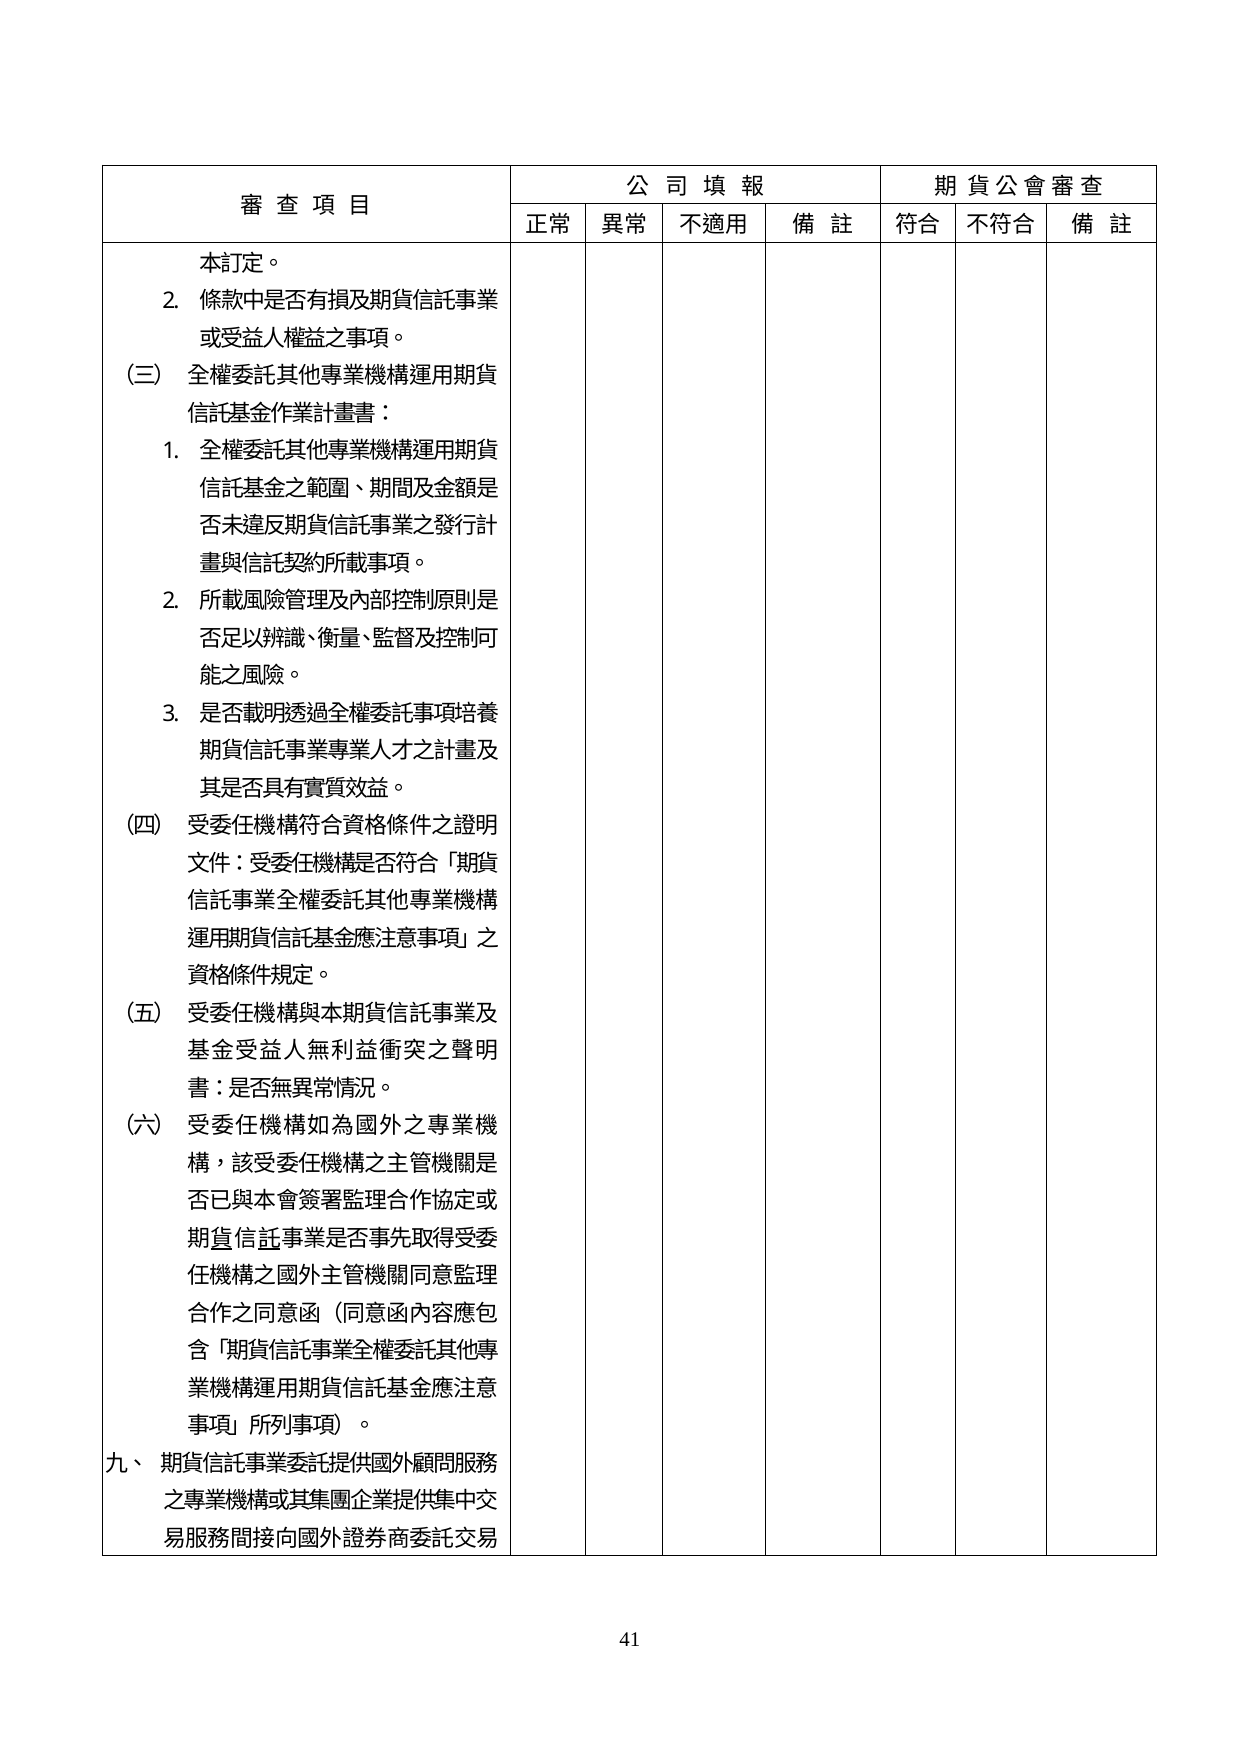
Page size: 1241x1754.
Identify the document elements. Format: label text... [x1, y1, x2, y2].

table_cell 異常 [586, 204, 662, 242]
table_cell 不符合 [956, 204, 1046, 242]
table_cell 符合 [881, 204, 955, 242]
table_cell [881, 243, 955, 1555]
table_cell [956, 243, 1046, 1555]
table_cell [586, 243, 662, 1555]
table_cell [1047, 243, 1156, 1555]
table_header 期 貨 公 會 審 查 [881, 166, 1156, 203]
table_cell 正常 [511, 204, 585, 242]
table_cell [663, 243, 765, 1555]
table_cell [766, 243, 880, 1555]
table_cell [511, 243, 585, 1555]
table_cell 【其他書件審查】 董事會募集或追加募集期貨信託基金之議事錄： 是否載明通過募集或追加募集基金案（討論案由應至少記載基金型態、主要投資策略及額度）。 是否有過半數董事之出席，出席董事過半數之同意，並經主席簽名或蓋章。 期貨信託基金經理人無期貨信託事業設置標準第5條各款情事之聲明書： 聲明書有無異常事項。 基金經理人是否已向期貨公會登記。 符合期貨信託事業管理規則第46條資格之證明文件影本： 資格條件是否符合期貨信託事業管理規則第46條及本會依該條所發函令之規定。 是否符合本會及期貨公會有關職前及在職訓練之相關規定（請期貨公會查詢最新受訓紀錄）。 基金經理人同時管理其他基金時，應再審查： 是否符合本會依期貨信託事業管理規則第46條第2項所定之規範。 是否於公開說明書揭露所管理之其他基金名稱（請期貨公會一併查詢）。 是否載明所採取防止利益衝突之措施及其是否合理。 基金保管機構及信託業兼營期貨信託事業經核准得自行保管期貨信託基金資產之信託監察人無期貨信託基金管理辦法第66條規定之情事之聲明書： 聲明書是否無異常事項。 信託業兼營期貨信託事業，設有信託監察人自行保管期貨信託基金者，是否已先行報經本會核准。 申請追加募集期貨信託基金之基金現況資料表： 開放買回日（ 年 月 日）距申請送件日是否已屆滿一個月。 是否載明送件時基金規模。 申請日前5個營業日平均已發行單位數占原申請核准發行單位數之比率是否達95％。 目前資產配置及投資標的是否與原申請核准時發行計畫所列相符。 基金之操作是否具有績效（績效不佳時，公司說明追加募集之理由是否合理）。 基金從核准募集後，有無期貨信託基金管理辦法第19條所列之情形及其基金風險管理上是否有重大缺失。 申請募集或追加募集期貨信託基金相關書件內容正確無誤、完整並已依最新法令記載之聲明書是否無異常情況。 中央銀行同意函影本是否無異常情況。 全權委託其他專業機構從事期貨交易或投資期貨相關現貨商品者： 董事會議事錄： 討論案由是否載明全權委託其他專業機構運用期貨信託基金及全權委託之比率。 討論案由是否載明全權委託其他專業機構運用期貨信託基金之內部作業規範。 討論案由是否載明遴選受委任機構作業辦法。 討論案由是否載明至少按季呈報全權委託其他專業機構運用期貨信託基金之評估結果（包含評估受委任機構是否依全權委託契約及公開說明書辦理、對本事業風險管理或內部控制之影響、全權委託操作績效及其他對受益人權益保障事項）。 議事錄是否有過半數董事之出席，出席董事過半數之同意，並經主席簽名或蓋章。 全權委託契約： 是否依期貨公會全權委託契約範本訂定。 條款中是否有損及期貨信託事業或受益人權益之事項。 全權委託其他專業機構運用期貨信託基金作業計畫書： 全權委託其他專業機構運用期貨信託基金之範圍、期間及金額是否未違反期貨信託事業之發行計畫與信託契約所載事項。 所載風險管理及內部控制原則是否足以辨識、衡量、監督及控制可能之風險。 是否載明透過全權委託事項培養期貨信託事業專業人才之計畫及其是否具有實質效益。 受委任機構符合資格條件之證明文件：受委任機構是否符合「期貨信託事業全權委託其他專業機構運用期貨信託基金應注意事項」之資格條件規定。 受委任機構與本期貨信託事業及基金受益人無利益衝突之聲明書：是否無異常情況。 受委任機構如為國外之專業機構，該受委任機構之主管機關是否已與本會簽署監理合作協定或期貨信託事業是否事先取得受委任機構之國外主管機關同意監理合作之同意函（同意函內容應包含「期貨信託事業全權委託其他專業機構運用期貨信託基金應注意事項」所列事項）。 期貨信託事業委託提供國外顧問服務之專業機構或其集團企業提供集中交易服務間接向國外證券商委託交易者： 內部控制制度是否已訂定從事上開委託交易之風險監控管理措施，及該風控管理措施是否合理。 該國外專業機構之資格條件是否符合期貨信託事業所訂之選任標準。 國外專業機構顧問服務契約所訂條款（註：參照【發行計畫】二（十一）4）： 1. 是否包含不得涉有全權委託投資情事。 2. 是否有損及期貨信託事業或受益人權益之事項。 十、指數編製公司指數授權契約 十一、臺灣證券交易所股份有限公司同意申請上市函影本 十二、期貨信託事業與參與證券商簽訂之參與契約 十三、其他經主管機關依期貨信託基金管理辦法第11條規定應提出之書件。 [103, 243, 510, 1555]
table_header 公 司 填 報 [511, 166, 880, 203]
table_cell 備 註 [766, 204, 880, 242]
table_cell 不適用 [663, 204, 765, 242]
table_cell 備 註 [1047, 204, 1156, 242]
table_header 審 查 項 目 [103, 166, 510, 242]
